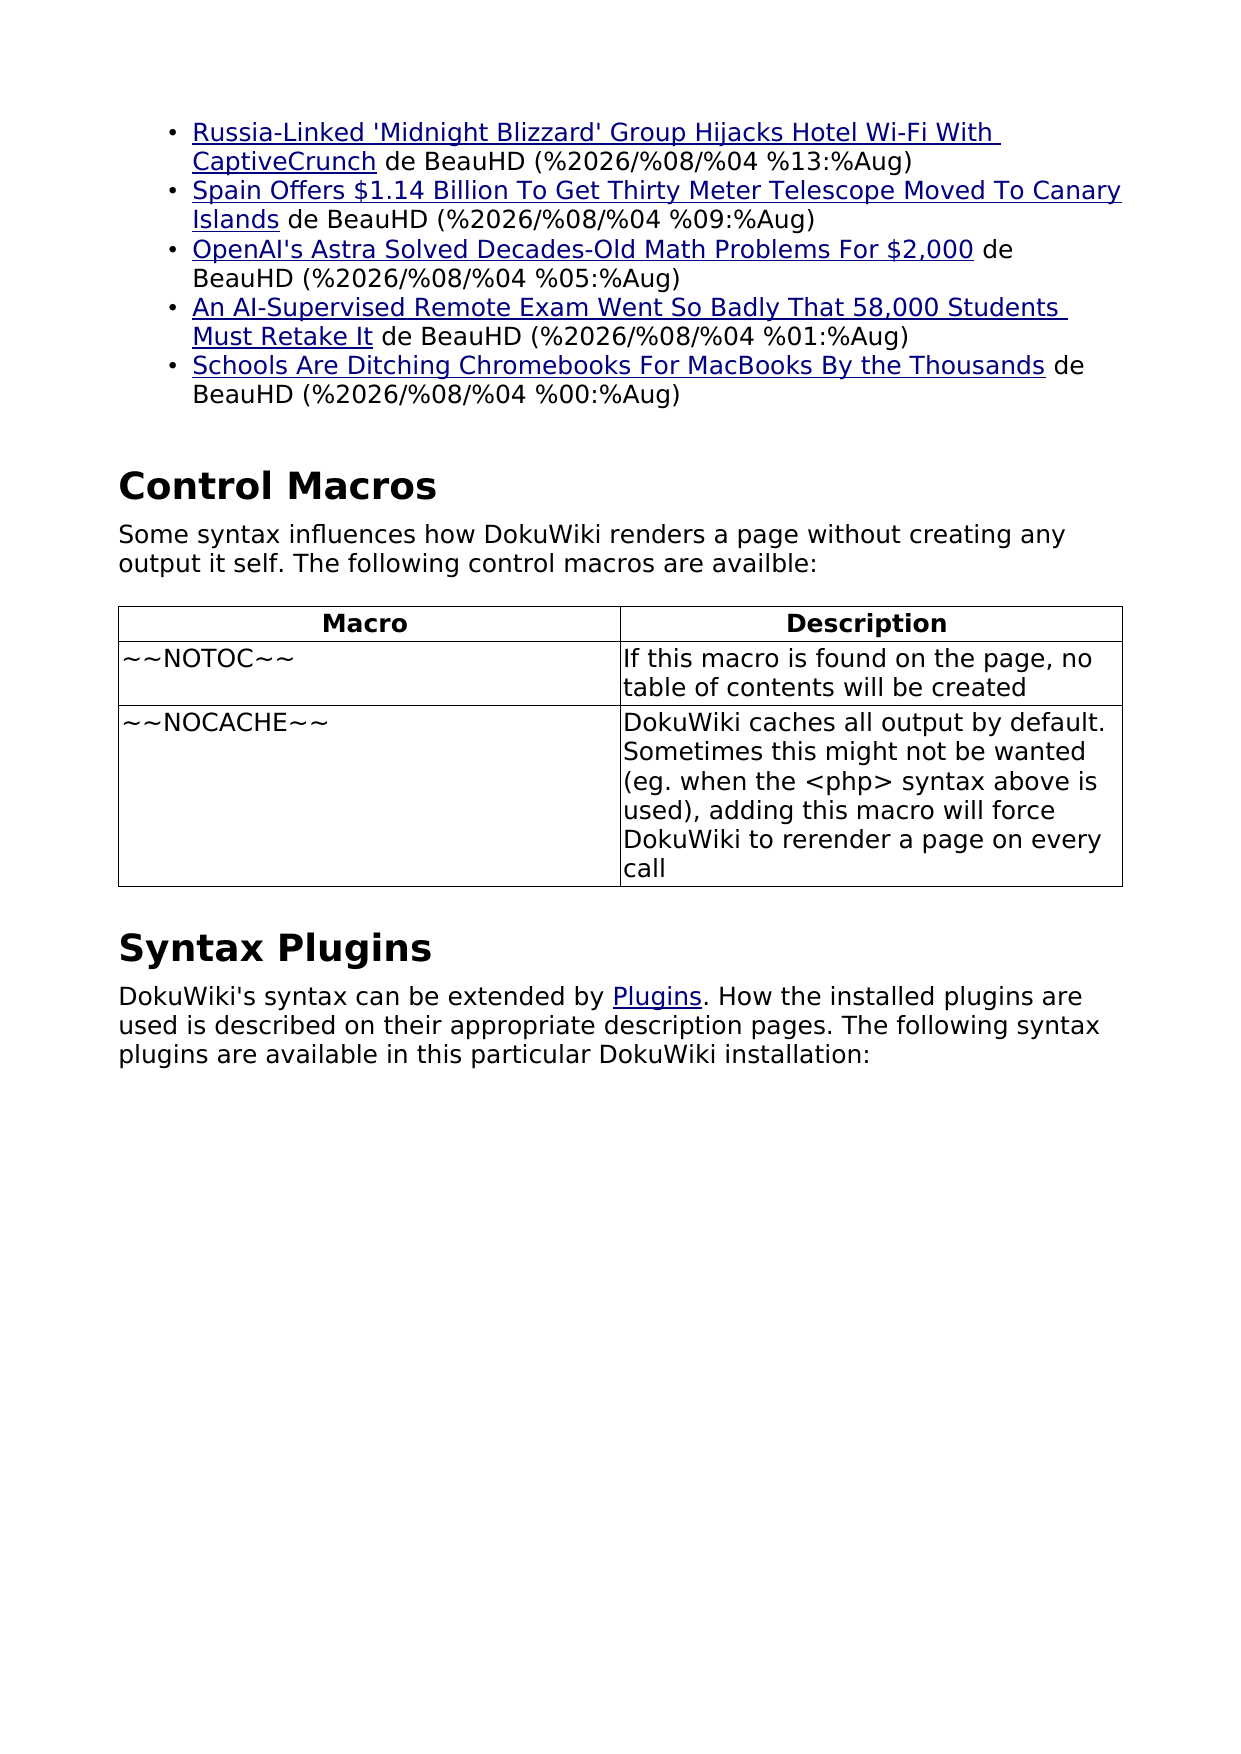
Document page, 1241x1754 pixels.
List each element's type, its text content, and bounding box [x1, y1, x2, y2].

list Schools Are Ditching Chromebooks For MacBooks By the Thousands de BeauHD (%2026/%08/%04 %00:%Aug) [177, 351, 1122, 410]
list Spain Offers $1.14 Billion To Get Thirty Meter Telescope Moved To Canary Islands de BeauHD (%2026/%08/%04 %09:%Aug) [177, 176, 1122, 235]
subtitle Syntax Plugins [118, 926, 1122, 970]
list OpenAI's Astra Solved Decades-Old Math Problems For $2,000 de BeauHD (%2026/%08/%04 %05:%Aug) [177, 235, 1122, 293]
table_cell ~~NOTOC~~ [119, 642, 620, 705]
table_header Description [621, 607, 1122, 641]
table_cell If this macro is found on the page, no table of contents will be created [621, 642, 1122, 705]
table_cell DokuWiki caches all output by default. Sometimes this might not be wanted (eg. when the <php> syntax above is used), adding this macro will force DokuWiki to rerender a page on every call [621, 706, 1122, 886]
table_cell ~~NOCACHE~~ [119, 706, 620, 886]
table_header Macro [119, 607, 620, 641]
text DokuWiki's syntax can be extended by Plugins. How the installed plugins are used is described on their appropriate description pages. The following syntax plugins are available in this particular DokuWiki installation: [118, 982, 1122, 1070]
text Some syntax influences how DokuWiki renders a page without creating any output it self. The following control macros are availble: [118, 520, 1122, 579]
subtitle Control Macros [118, 464, 1122, 508]
list An AI-Supervised Remote Exam Went So Badly That 58,000 Students Must Retake It de BeauHD (%2026/%08/%04 %01:%Aug) [177, 293, 1122, 351]
list Russia-Linked 'Midnight Blizzard' Group Hijacks Hotel Wi-Fi With CaptiveCrunch de BeauHD (%2026/%08/%04 %13:%Aug) [177, 118, 1122, 176]
